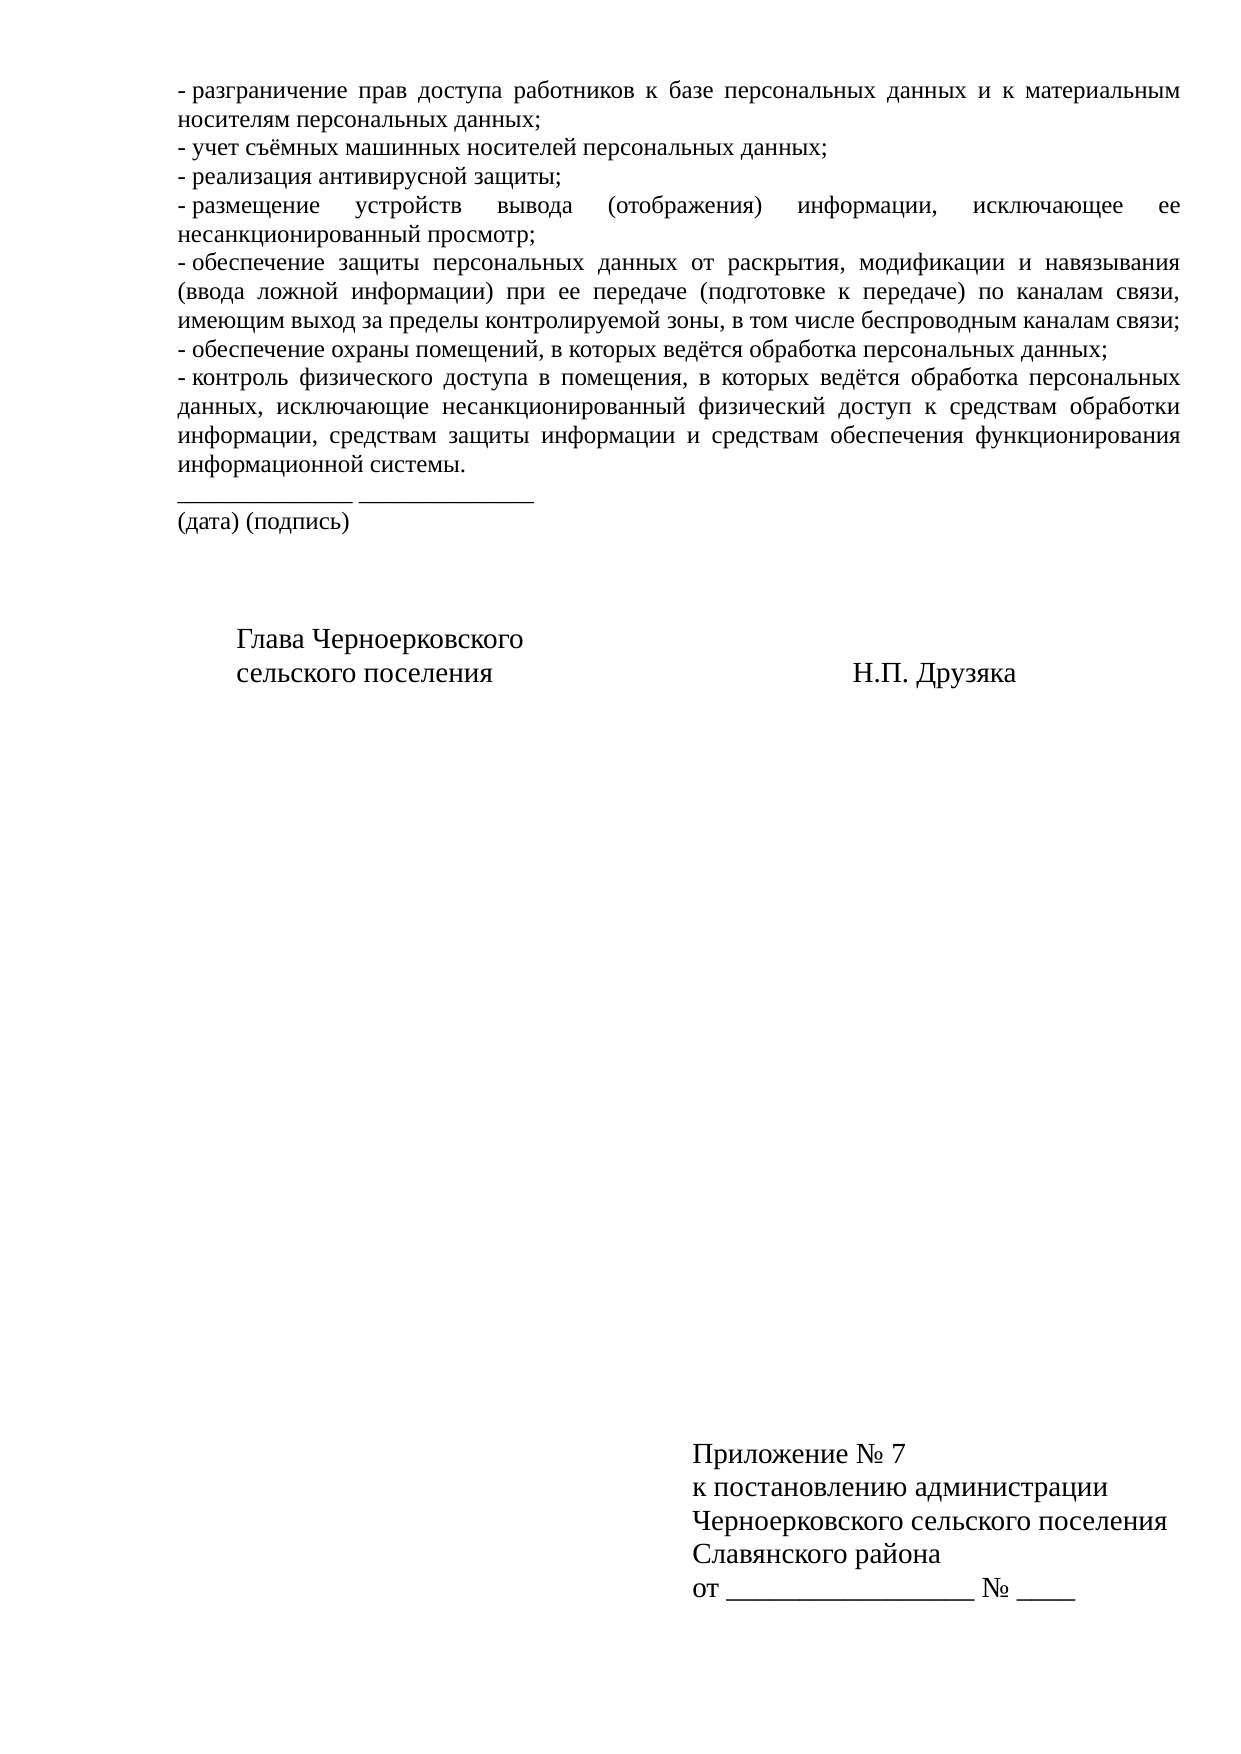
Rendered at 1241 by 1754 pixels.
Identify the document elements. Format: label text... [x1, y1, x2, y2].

text - учет съёмных машинных носителей персональных данных; [177, 132, 1181, 161]
text - обеспечение защиты персональных данных от раскрытия, модификации и навязывания (ввода ложной информации) при ее передаче (подготовке к передаче) по каналам связи, имеющим выход за пределы контролируемой зоны, в том числе беспроводным каналам связи; [177, 247, 1181, 334]
text - размещение устройств вывода (отображения) информации, исключающее ее несанкционированный просмотр; [177, 190, 1181, 247]
table_header Приложение № 7 к постановлению администрации Черноерковского сельского поселения Славянского района от _________________ № ____ [691, 717, 1205, 1603]
text - контроль физического доступа в помещения, в которых ведётся обработка персональных данных, исключающие несанкционированный физический доступ к средствам обработки информации, средствам защиты информации и средствам обеспечения функционирования информационной системы. [177, 362, 1181, 477]
text - реализация антивирусной защиты; [177, 161, 1181, 190]
text - обеспечение охраны помещений, в которых ведётся обработка персональных данных; [177, 334, 1181, 362]
table_header [177, 717, 691, 1603]
text Глава Черноерковского [177, 621, 1181, 655]
text - разграничение прав доступа работников к базе персональных данных и к материальным носителям персональных данных; [177, 75, 1181, 132]
text сельского поселения Н.П. Друзяка [177, 655, 1181, 688]
text ______________ ______________ [177, 477, 1181, 506]
text (дата) (подпись) [177, 506, 1181, 535]
